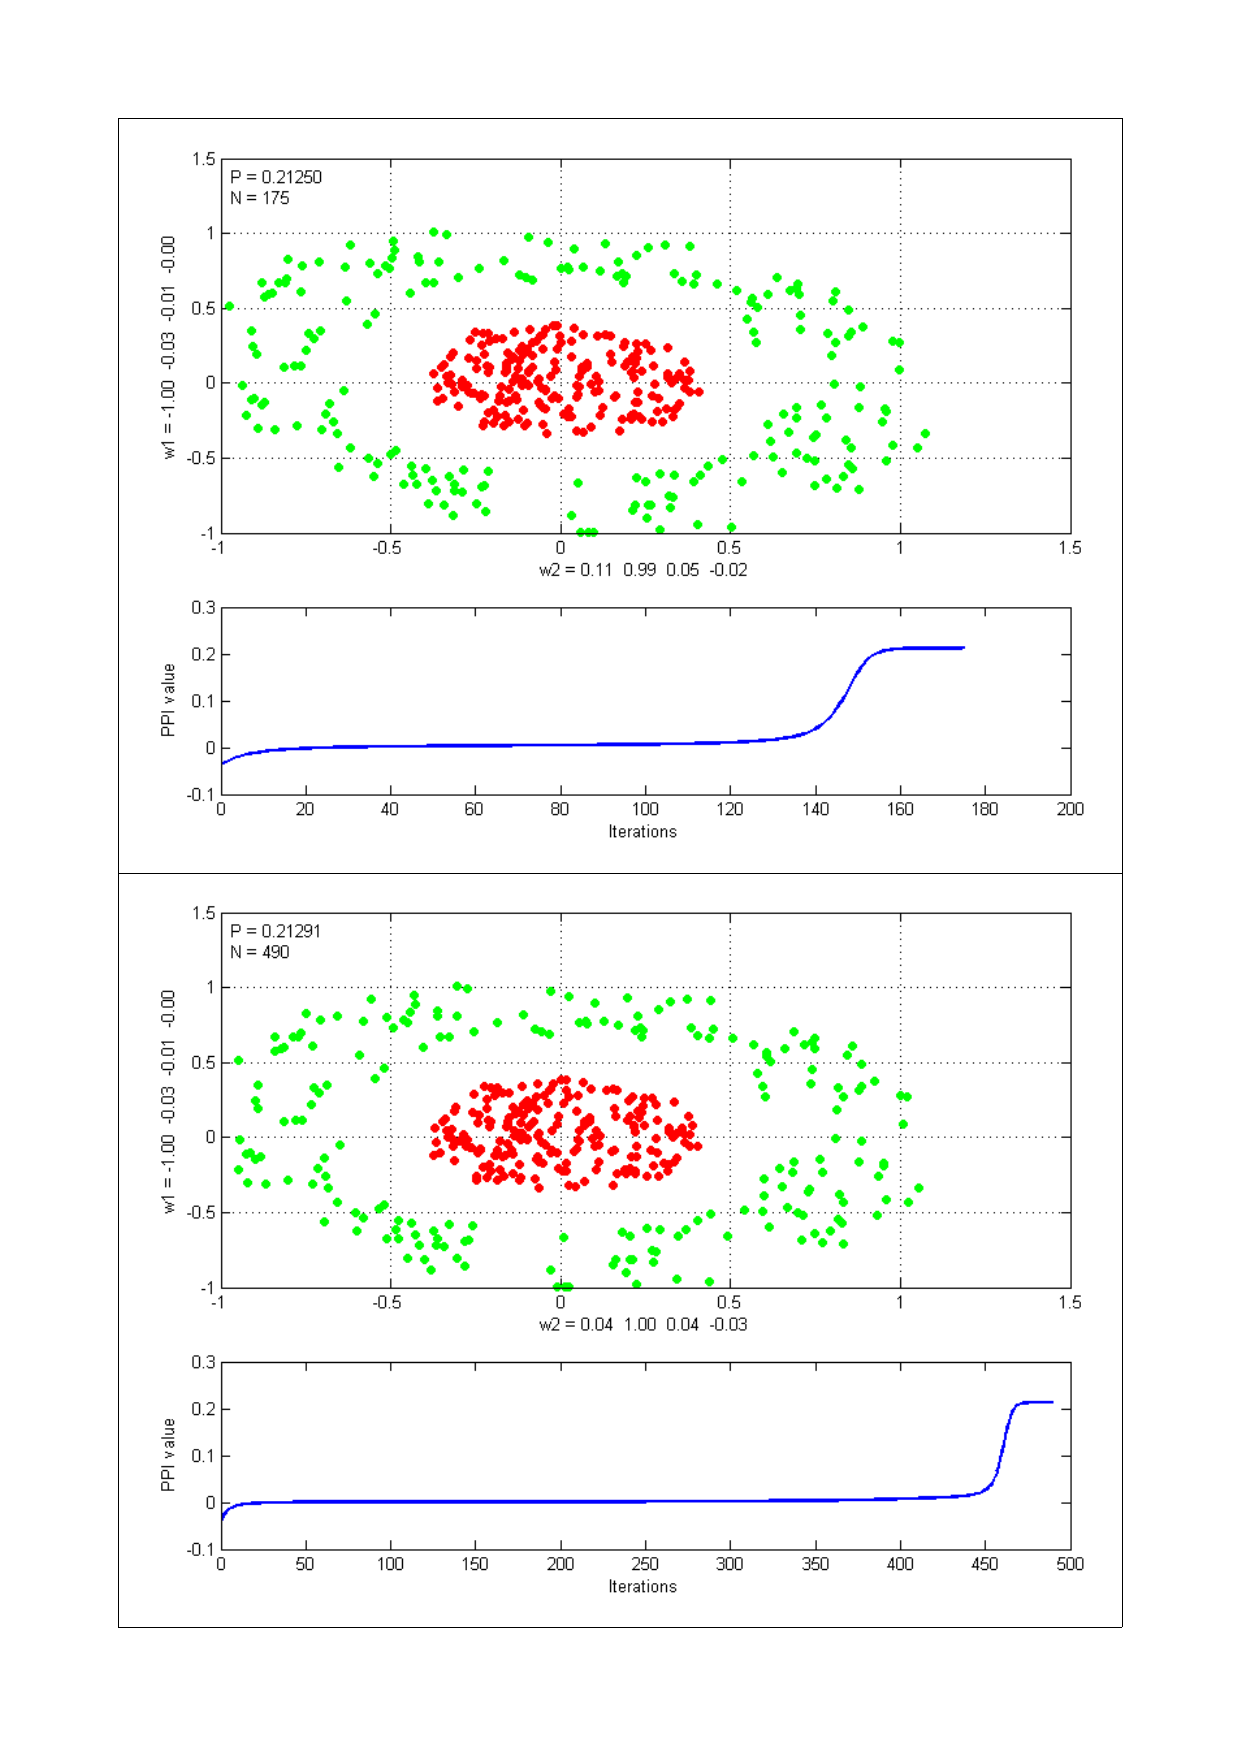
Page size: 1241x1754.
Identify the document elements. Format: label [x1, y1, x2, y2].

picture [121, 875, 1120, 1625]
table_cell [119, 119, 1122, 873]
picture [121, 121, 1120, 870]
